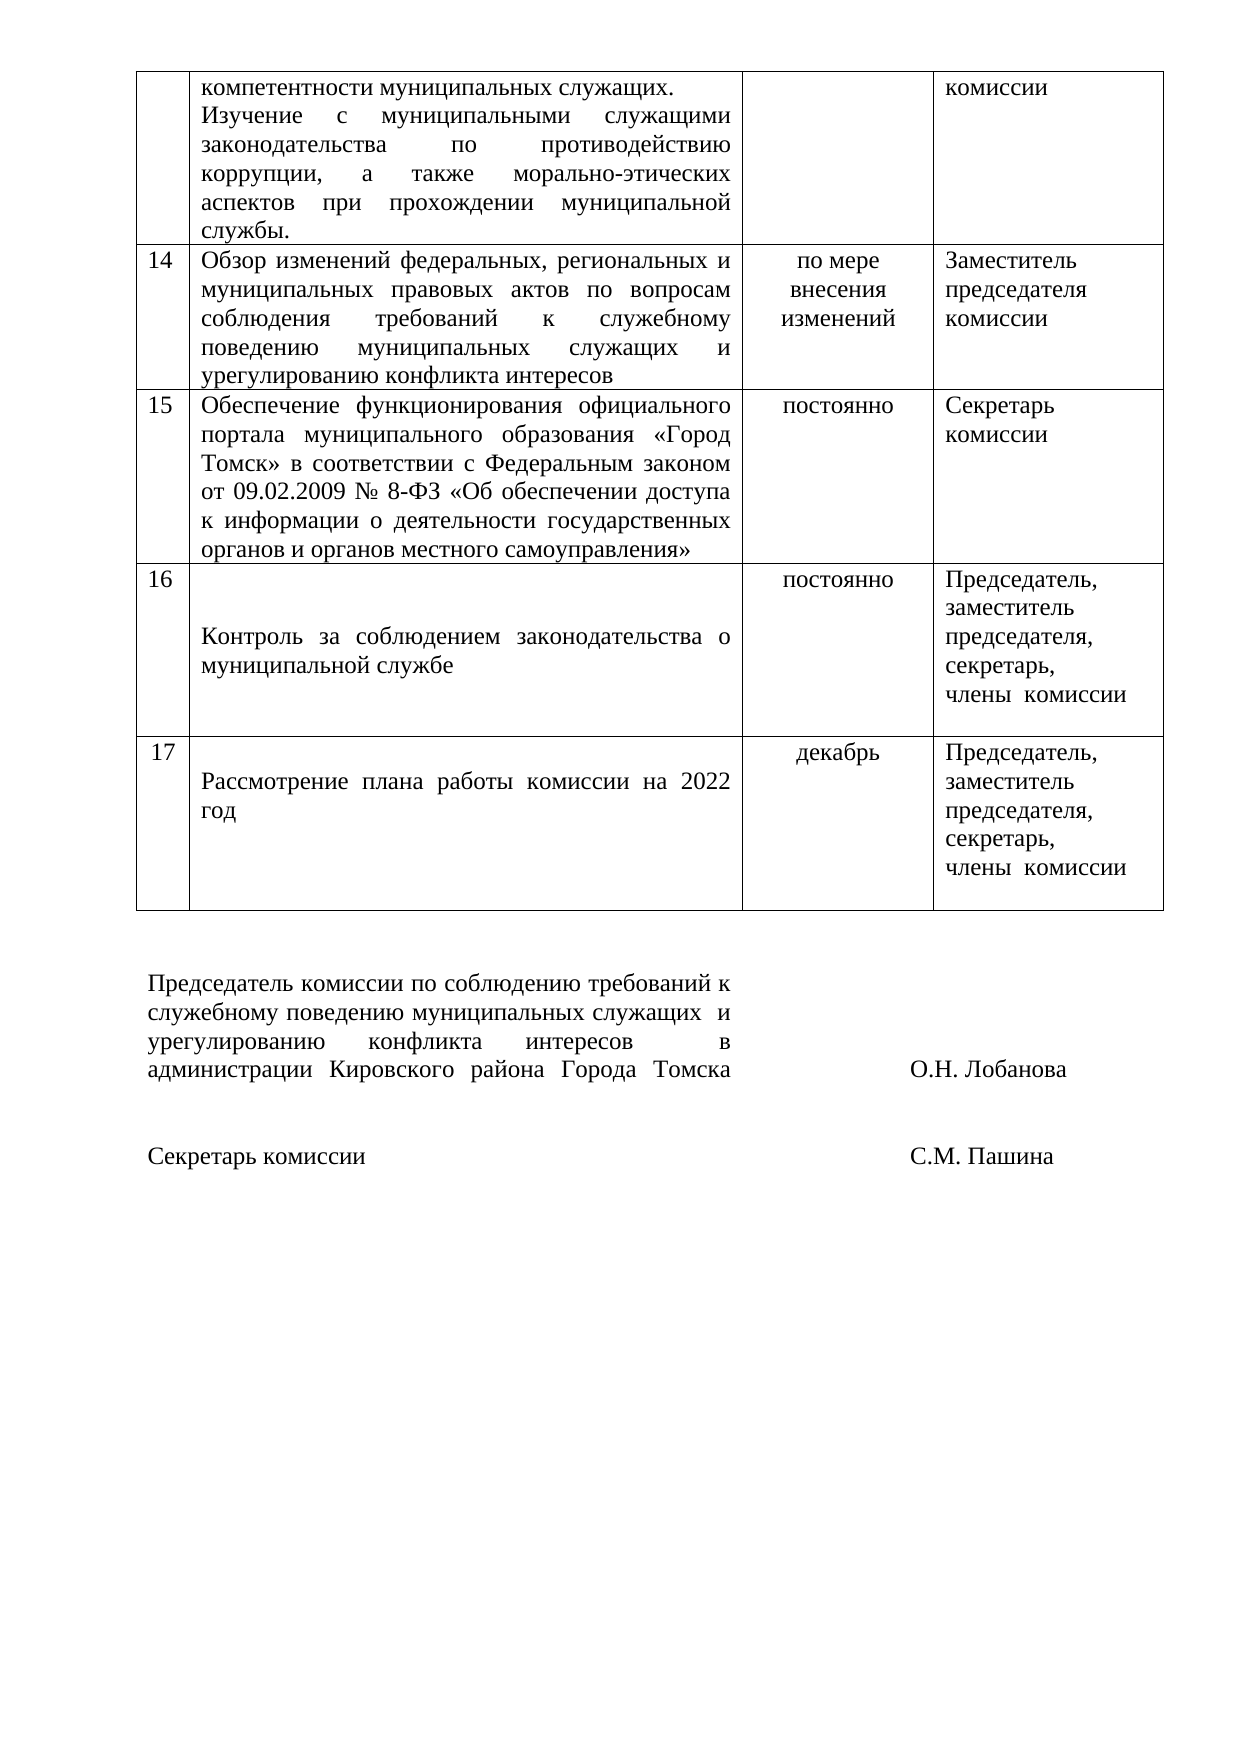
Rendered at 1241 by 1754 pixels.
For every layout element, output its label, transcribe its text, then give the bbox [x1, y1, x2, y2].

table_cell Обеспечение функционирования официального портала муниципального образования «Город Томск» в соответствии с Федеральным законом от 09.02.2009 № 8-ФЗ «Об обеспечении доступа к информации о деятельности государственных органов и органов местного самоуправления» [190, 390, 742, 563]
table_cell Обзор изменений федеральных, региональных и муниципальных правовых актов по вопросам соблюдения требований к служебному поведению муниципальных служащих и урегулированию конфликта интересов [190, 245, 742, 389]
table_cell декабрь [743, 737, 933, 910]
table_cell Председатель, заместитель председателя, секретарь, члены комиссии [934, 737, 1163, 910]
table_cell Председатель комиссии по соблюдению требований к служебному поведению муниципальных служащих и урегулированию конфликта интересов в администрации Кировского района Города Томска Секретарь комиссии [136, 911, 742, 1655]
table_cell по мере внесения изменений [743, 245, 933, 389]
table_cell О.Н. Лобанова С.М. Пашина [743, 911, 1163, 1655]
table_cell 15 [137, 390, 189, 563]
table_cell постоянно [743, 390, 933, 563]
table_cell постоянно [743, 564, 933, 736]
table_cell Контроль за соблюдением законодательства о муниципальной службе [190, 564, 742, 736]
table_cell [136, 1655, 742, 1683]
table_cell 16 [137, 564, 189, 736]
table_cell Председатель, заместитель председателя, секретарь, члены комиссии [934, 564, 1163, 736]
table_cell комиссии [934, 72, 1163, 244]
table_cell Рассмотрение плана работы комиссии на 2022 год [190, 737, 742, 910]
table_cell компетентности муниципальных служащих. Изучение с муниципальными служащими законодательства по противодействию коррупции, а также морально-этических аспектов при прохождении муниципальной службы. [190, 72, 742, 244]
table_cell Заместитель председателя комиссии [934, 245, 1163, 389]
table_cell [137, 72, 189, 244]
table_cell 14 [137, 245, 189, 389]
table_cell [743, 72, 933, 244]
table_cell [743, 1655, 1163, 1683]
table_cell Секретарь комиссии [934, 390, 1163, 563]
table_cell 17 [137, 737, 189, 910]
